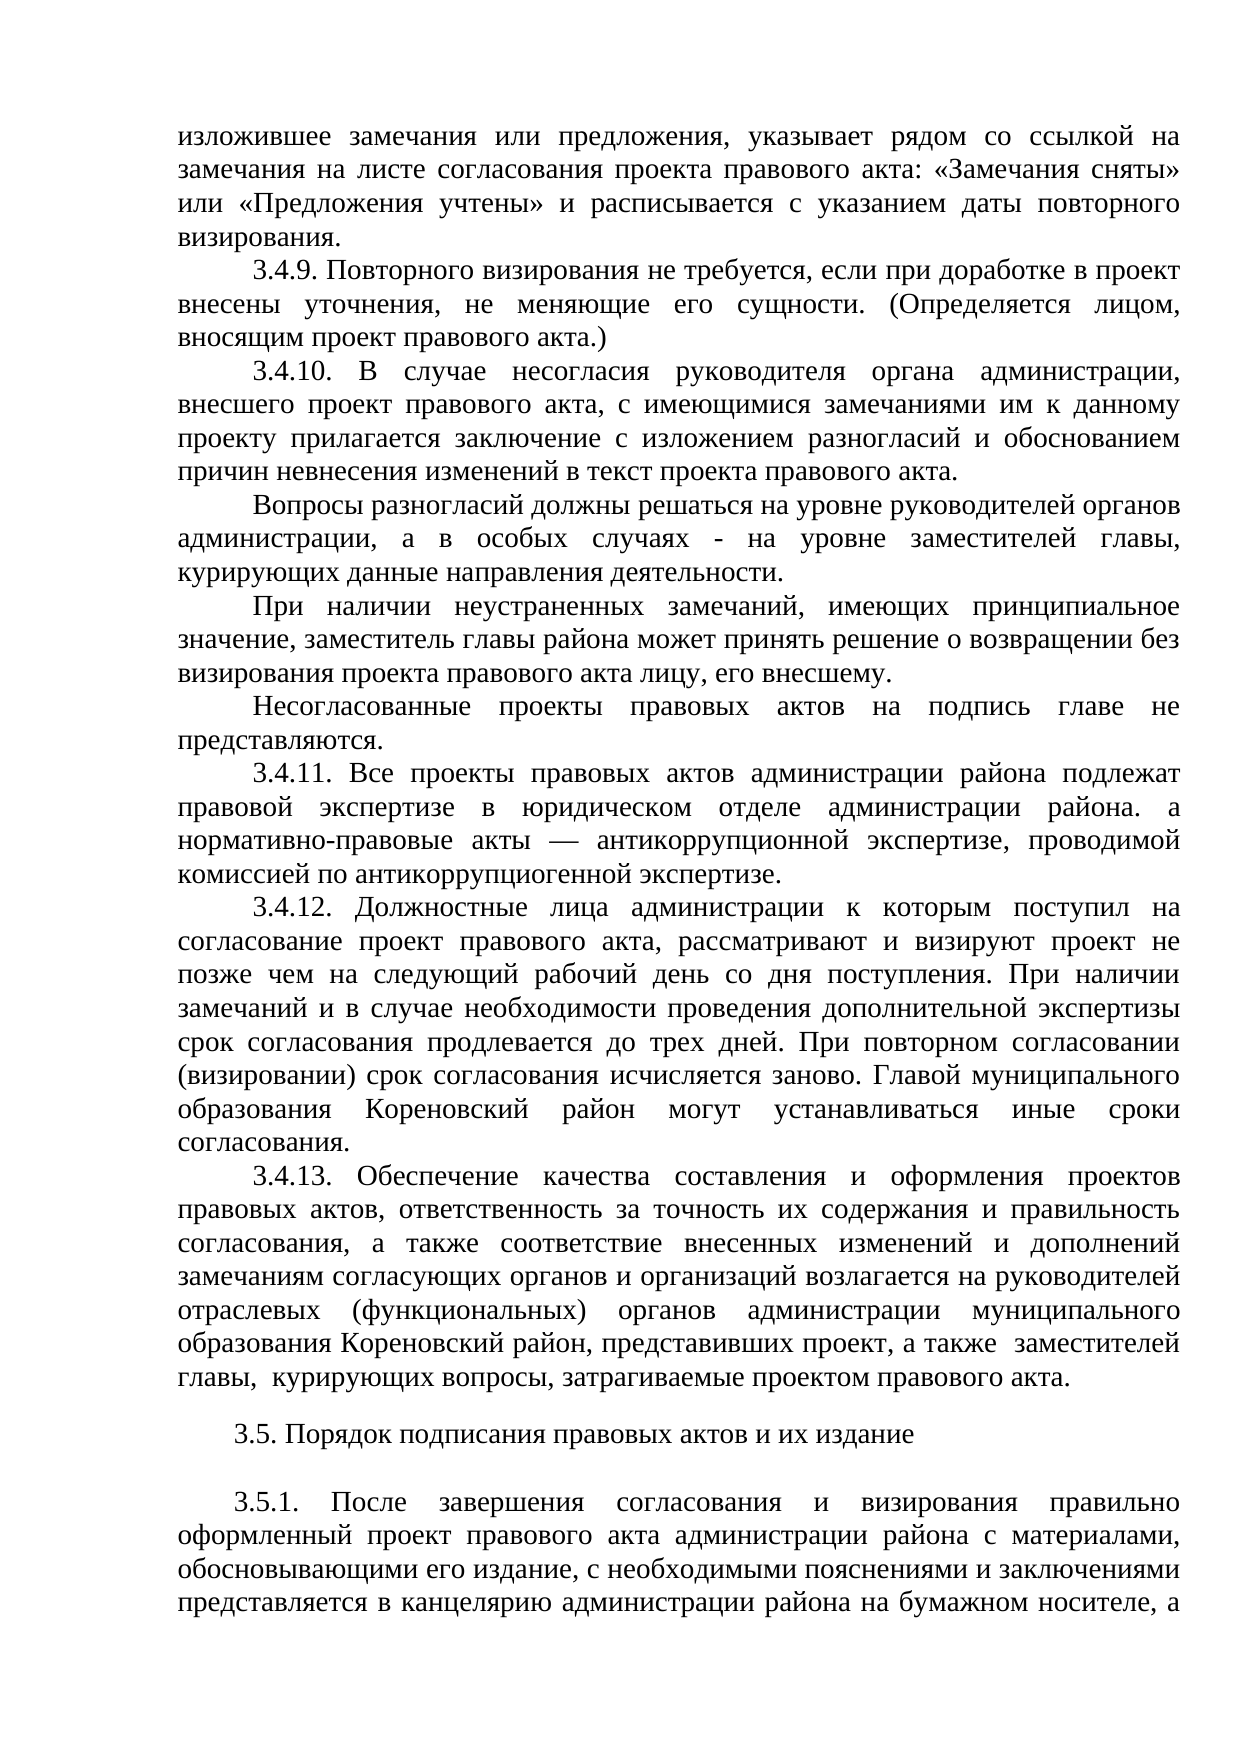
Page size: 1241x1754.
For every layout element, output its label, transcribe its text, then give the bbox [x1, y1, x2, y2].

text Вопросы разногласий должны решаться на уровне руководителей органов администрации, а в особых случаях - на уровне заместителей главы, курирующих данные направления деятельности. [177, 487, 1181, 588]
text Несогласованные проекты правовых актов на подпись главе не представляются. [177, 688, 1181, 755]
text 3.5. Порядок подписания правовых актов и их издание [177, 1417, 1181, 1450]
text 3.4.11. Все проекты правовых актов администрации района подлежат правовой экспертизе в юридическом отделе администрации района. а нормативно-правовые акты — антикоррупционной экспертизе, проводимой комиссией по антикоррупциогенной экспертизе. [177, 755, 1181, 889]
text 3.4.13. Обеспечение качества составления и оформления проектов правовых актов, ответственность за точность их содержания и правильность согласования, а также соответствие внесенных изменений и дополнений замечаниям согласующих органов и организаций возлагается на руководителей отраслевых (функциональных) органов администрации муниципального образования Кореновский район, представивших проект, а также заместителей главы, курирующих вопросы, затрагиваемые проектом правового акта. [177, 1158, 1181, 1393]
text 3.4.9. Повторного визирования не требуется, если при доработке в проект внесены уточнения, не меняющие его сущности. (Определяется лицом, вносящим проект правового акта.) [177, 252, 1181, 353]
text При наличии неустраненных замечаний, имеющих принципиальное значение, заместитель главы района может принять решение о возвращении без визирования проекта правового акта лицу, его внесшему. [177, 588, 1181, 688]
text 3.4.10. В случае несогласия руководителя органа администрации, внесшего проект правового акта, с имеющимися замечаниями им к данному проекту прилагается заключение с изложением разногласий и обоснованием причин невнесения изменений в текст проекта правового акта. [177, 353, 1181, 487]
text 3.5.1. После завершения согласования и визирования правильно оформленный проект правового акта администрации района с материалами, обосновывающими его издание, с необходимыми пояснениями и заключениями представляется в канцелярию администрации района на бумажном носителе, а [177, 1484, 1181, 1618]
text изложившее замечания или предложения, указывает рядом со ссылкой на замечания на листе согласования проекта правового акта: «Замечания сняты» или «Предложения учтены» и расписывается с указанием даты повторного визирования. [177, 118, 1181, 252]
text 3.4.12. Должностные лица администрации к которым поступил на согласование проект правового акта, рассматривают и визируют проект не позже чем на следующий рабочий день со дня поступления. При наличии замечаний и в случае необходимости проведения дополнительной экспертизы срок согласования продлевается до трех дней. При повторном согласовании (визировании) срок согласования исчисляется заново. Главой муниципального образования Кореновский район могут устанавливаться иные сроки согласования. [177, 889, 1181, 1158]
